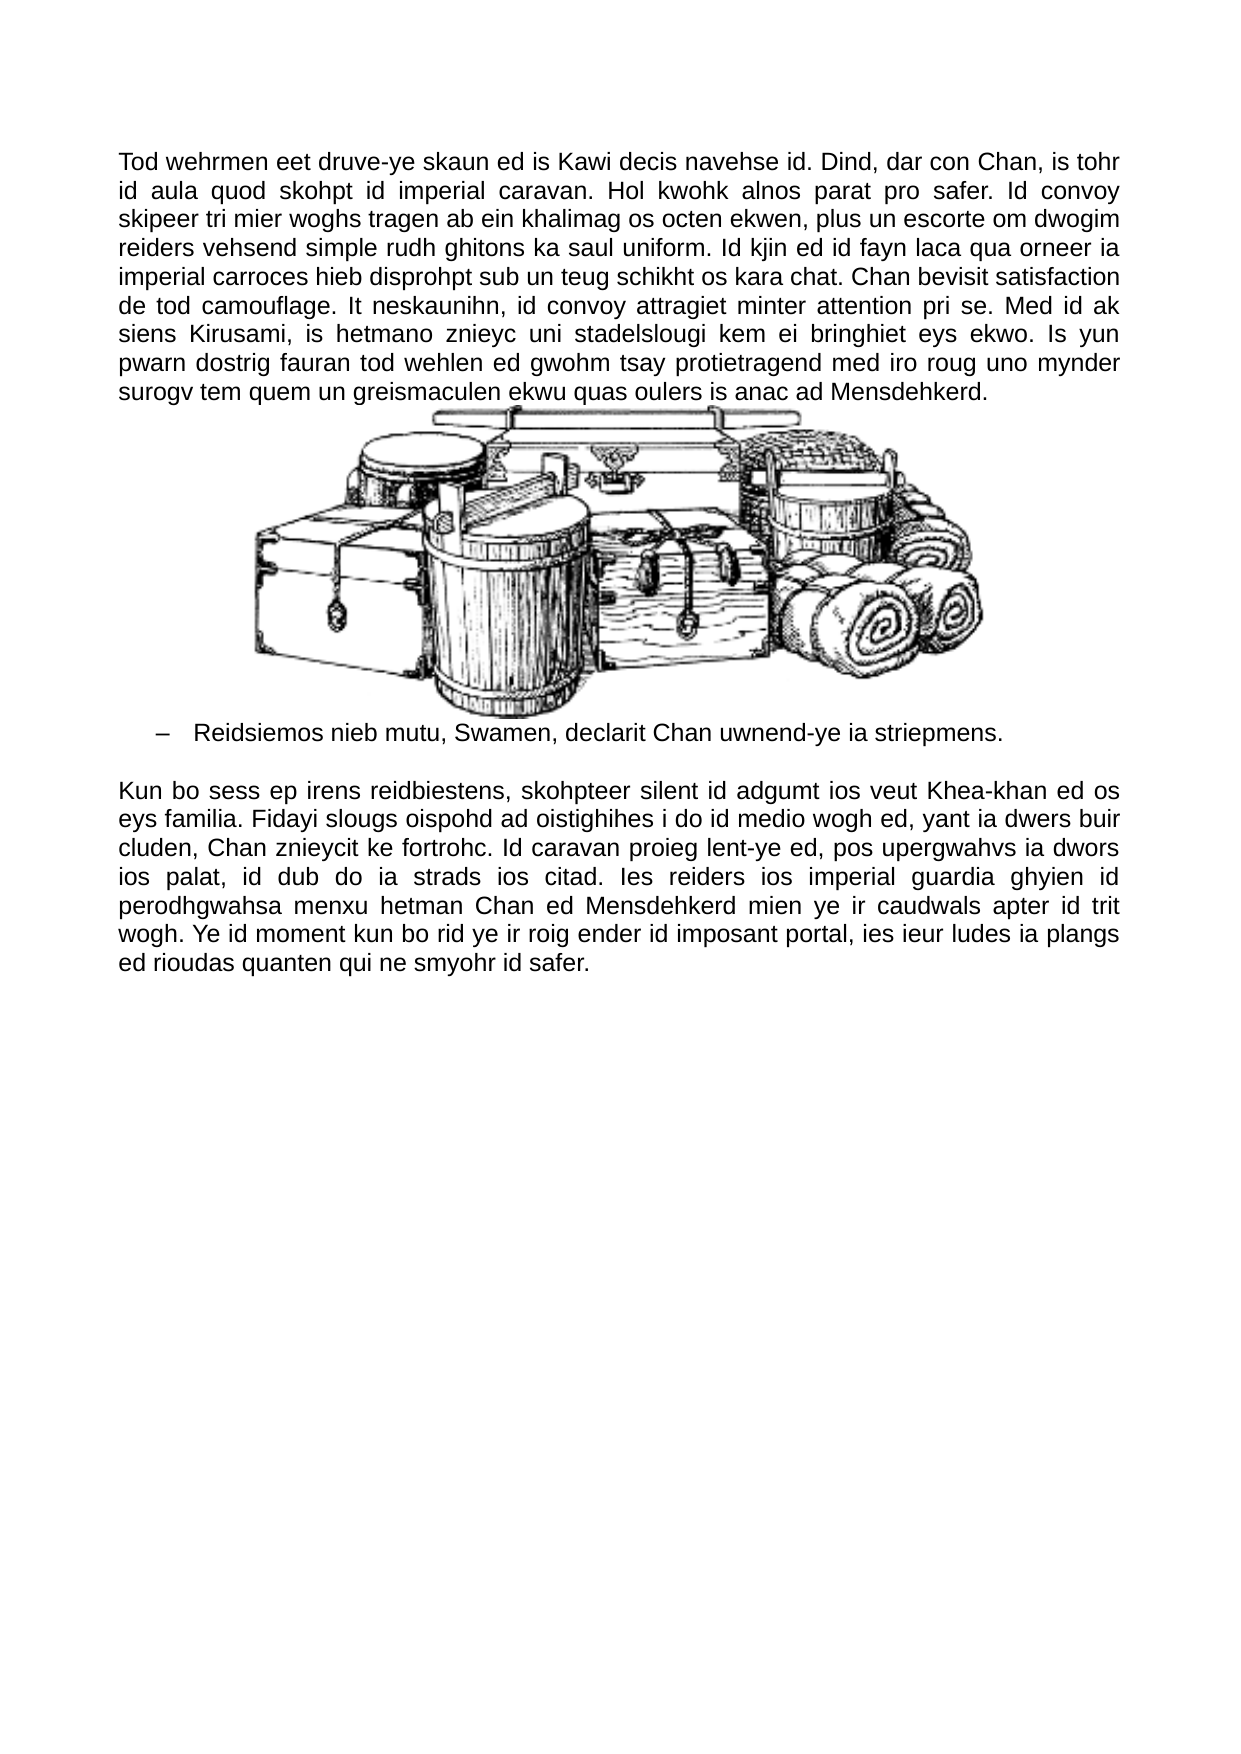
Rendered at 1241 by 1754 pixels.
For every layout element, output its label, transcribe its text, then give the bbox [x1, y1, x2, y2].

text Kun bo sess ep irens reidbiestens, skohpteer silent id adgumt ios veut Khea-khan ed os eys familia. Fidayi slougs oispohd ad oistighihes i do id medio wogh ed, yant ia dwers buir cluden, Chan znieycit ke fortrohc. Id caravan proieg lent-ye ed, pos upergwahvs ia dwors ios palat, id dub do ia strads ios citad. Ies reiders ios imperial guardia ghyien id perodhgwahsa menxu hetman Chan ed Mensdehkerd mien ye ir caudwals apter id trit wogh. Ye id moment kun bo rid ye ir roig ender id imposant portal, ies ieur ludes ia plangs ed rioudas quanten qui ne smyohr id safer. [118, 776, 1122, 977]
text Tod wehrmen eet druve-ye skaun ed is Kawi decis navehse id. Dind, dar con Chan, is tohr id aula quod skohpt id imperial caravan. Hol kwohk alnos parat pro safer. Id convoy skipeer tri mier woghs tragen ab ein khalimag os octen ekwen, plus un escorte om dwogim reiders vehsend simple rudh ghitons ka saul uniform. Id kjin ed id fayn laca qua orneer ia imperial carroces hieb disprohpt sub un teug schikht os kara chat. Chan bevisit satisfaction de tod camouflage. It neskaunihn, id convoy attragiet minter attention pri se. Med id ak siens Kirusami, is hetmano znieyc uni stadelslougi kem ei bringhiet eys ekwo. Is yun pwarn dostrig fauran tod wehlen ed gwohm tsay protietragend med iro roug uno mynder surogv tem quem un greismaculen ekwu quas oulers is anac ad Mensdehkerd. [118, 147, 1122, 406]
picture [218, 405, 1023, 719]
list Reidsiemos nieb mutu, Swamen, declarit Chan uwnend-ye ia striepmens. [156, 458, 1122, 747]
